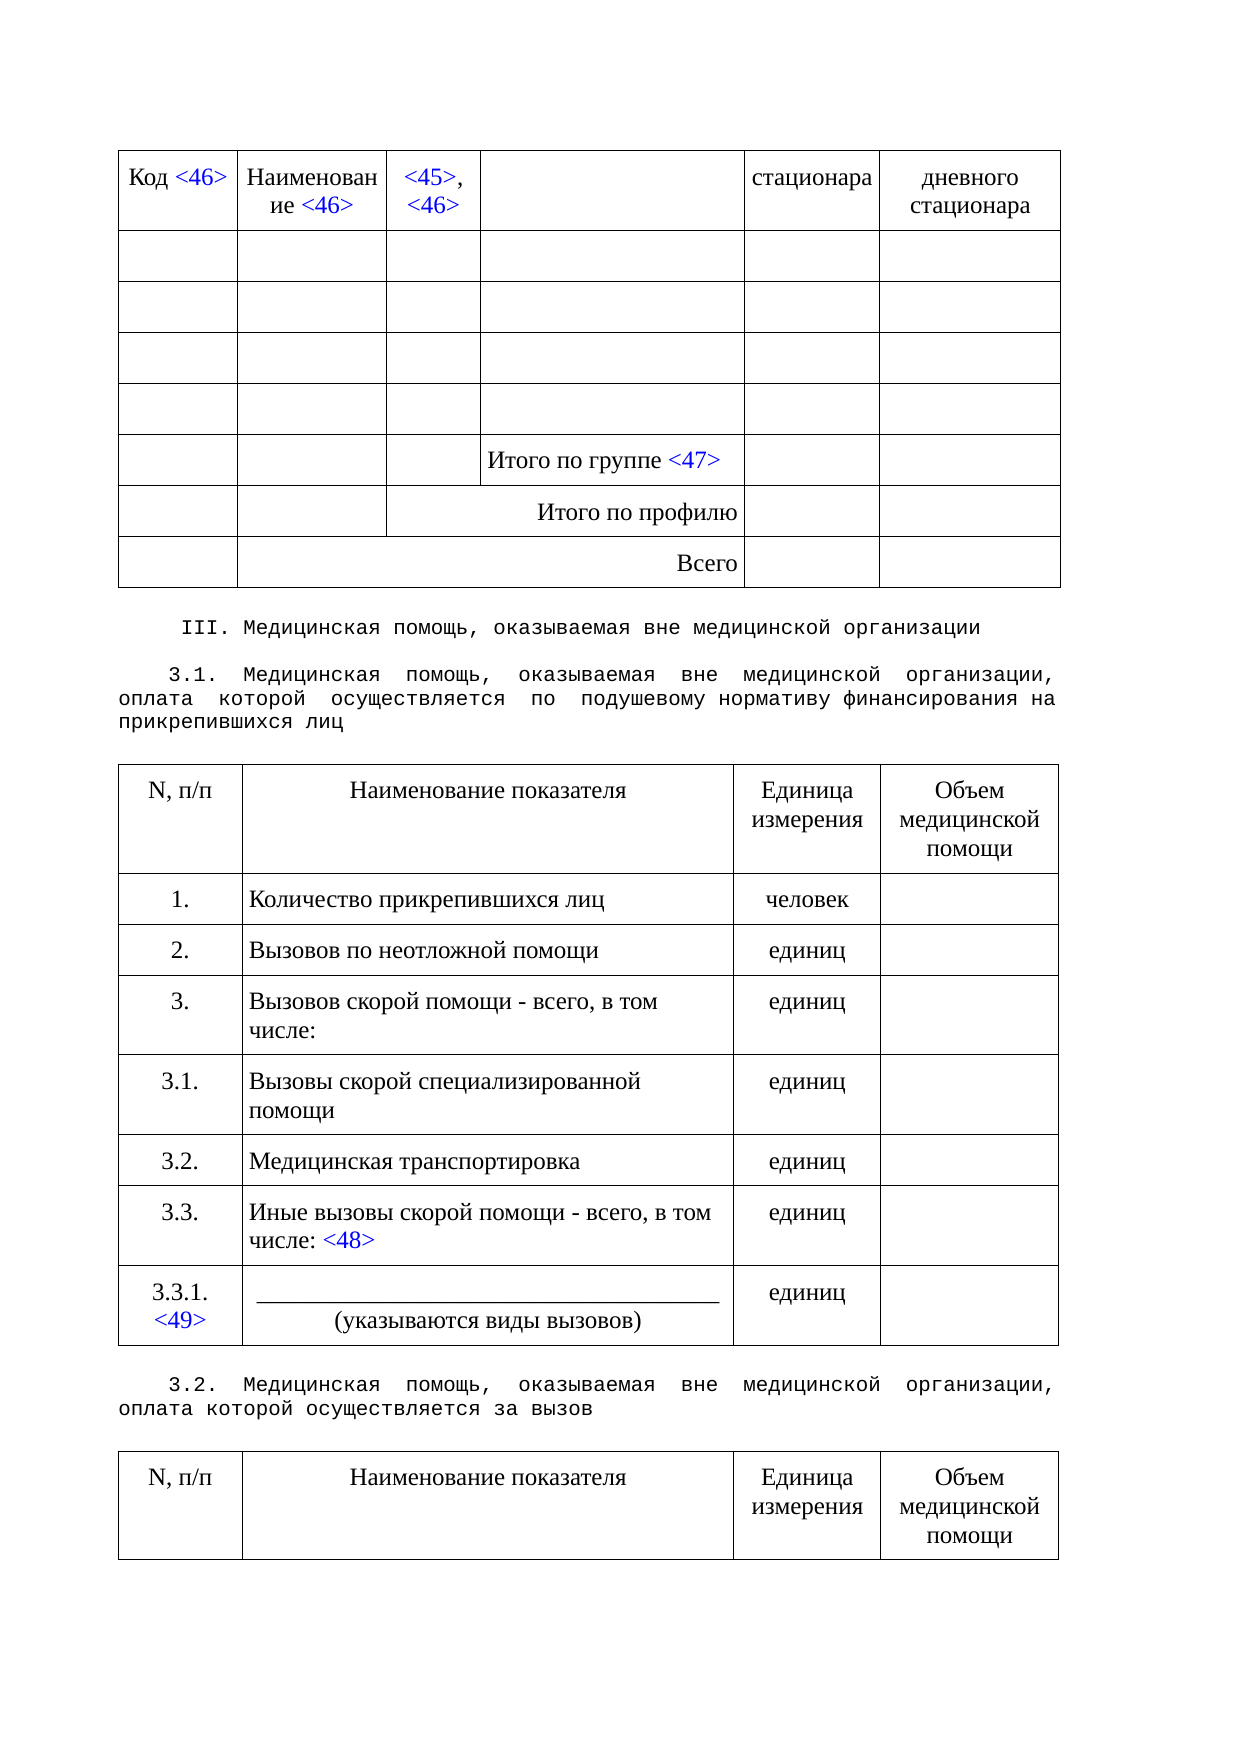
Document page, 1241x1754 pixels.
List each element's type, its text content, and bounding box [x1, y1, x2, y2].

table_cell [481, 231, 744, 281]
table_cell [745, 435, 879, 485]
table_cell [880, 435, 1060, 485]
table_cell [745, 384, 879, 434]
table_cell дневного стационара [880, 151, 1060, 230]
table_header Объем медицинской помощи [881, 1452, 1058, 1559]
table_cell [238, 231, 386, 281]
table_cell [238, 282, 386, 332]
table_header Объем медицинской помощи [881, 765, 1058, 872]
table_cell [880, 282, 1060, 332]
table_cell [119, 333, 237, 383]
table_cell [481, 333, 744, 383]
table_cell [481, 282, 744, 332]
table_cell единиц [734, 1135, 880, 1185]
text III. Медицинская помощь, оказываемая вне медицинской организации [118, 617, 1181, 641]
table_cell [745, 231, 879, 281]
table_cell [387, 435, 480, 485]
table_header <45>, <46> [387, 151, 480, 230]
table_cell стационара [745, 151, 879, 230]
table_cell [881, 1055, 1058, 1134]
table_header Единица измерения [734, 765, 880, 872]
table_cell [387, 231, 480, 281]
table_cell [119, 435, 237, 485]
table_cell 2. [119, 925, 242, 974]
table_cell _____________________________________ (указываются виды вызовов) [243, 1266, 733, 1345]
text оплата которой осуществляется по подушевому нормативу финансирования на [118, 688, 1181, 711]
table_cell [880, 537, 1060, 587]
table_cell [881, 976, 1058, 1054]
table_cell [238, 384, 386, 434]
table_cell [387, 384, 480, 434]
table_cell Иные вызовы скорой помощи - всего, в том числе: <48> [243, 1186, 733, 1265]
table_cell единиц [734, 1186, 880, 1265]
table_cell [745, 282, 879, 332]
table_header [481, 151, 744, 230]
table_cell 3.2. [119, 1135, 242, 1185]
table_cell [238, 435, 386, 485]
table_cell Вызовов по неотложной помощи [243, 925, 733, 974]
table_cell Вызовы скорой специализированной помощи [243, 1055, 733, 1134]
table_cell [238, 333, 386, 383]
table_cell Код <46> [119, 151, 237, 230]
table_cell Количество прикрепившихся лиц [243, 874, 733, 923]
table_cell [119, 384, 237, 434]
table_cell [745, 537, 879, 587]
table_cell [119, 231, 237, 281]
table_cell Итого по группе <47> [481, 435, 744, 485]
table_header Наименование показателя [243, 765, 733, 872]
text оплата которой осуществляется за вызов [118, 1398, 1181, 1422]
text 3.2. Медицинская помощь, оказываемая вне медицинской организации, [118, 1374, 1181, 1398]
table_cell [119, 282, 237, 332]
table_cell [387, 333, 480, 383]
table_cell 3.3. [119, 1186, 242, 1265]
table_cell [119, 486, 237, 536]
table_cell [238, 486, 386, 536]
table_cell [881, 1135, 1058, 1185]
table_header N, п/п [119, 1452, 242, 1559]
table_cell 3.1. [119, 1055, 242, 1134]
table_cell [387, 282, 480, 332]
table_cell единиц [734, 976, 880, 1054]
table_cell [880, 384, 1060, 434]
table_cell Медицинская транспортировка [243, 1135, 733, 1185]
table_cell [881, 1186, 1058, 1265]
table_cell [880, 486, 1060, 536]
table_cell единиц [734, 925, 880, 974]
table_cell [745, 333, 879, 383]
table_cell Вызовов скорой помощи - всего, в том числе: [243, 976, 733, 1054]
table_cell человек [734, 874, 880, 923]
table_cell [881, 1266, 1058, 1345]
table_header Единица измерения [734, 1452, 880, 1559]
table_cell единиц [734, 1266, 880, 1345]
table_cell [880, 333, 1060, 383]
table_cell единиц [734, 1055, 880, 1134]
table_cell Всего [238, 537, 744, 587]
table_cell [881, 874, 1058, 923]
table_header N, п/п [119, 765, 242, 872]
table_cell [119, 537, 237, 587]
table_cell [481, 384, 744, 434]
table_cell 3. [119, 976, 242, 1054]
table_cell Итого по профилю [387, 486, 744, 536]
table_cell Наименование <46> [238, 151, 386, 230]
text прикрепившихся лиц [118, 711, 1181, 735]
table_cell 3.3.1. <49> [119, 1266, 242, 1345]
table_cell [881, 925, 1058, 974]
table_header Наименование показателя [243, 1452, 733, 1559]
table_cell [880, 231, 1060, 281]
text 3.1. Медицинская помощь, оказываемая вне медицинской организации, [118, 664, 1181, 688]
table_cell 1. [119, 874, 242, 923]
table_cell [745, 486, 879, 536]
